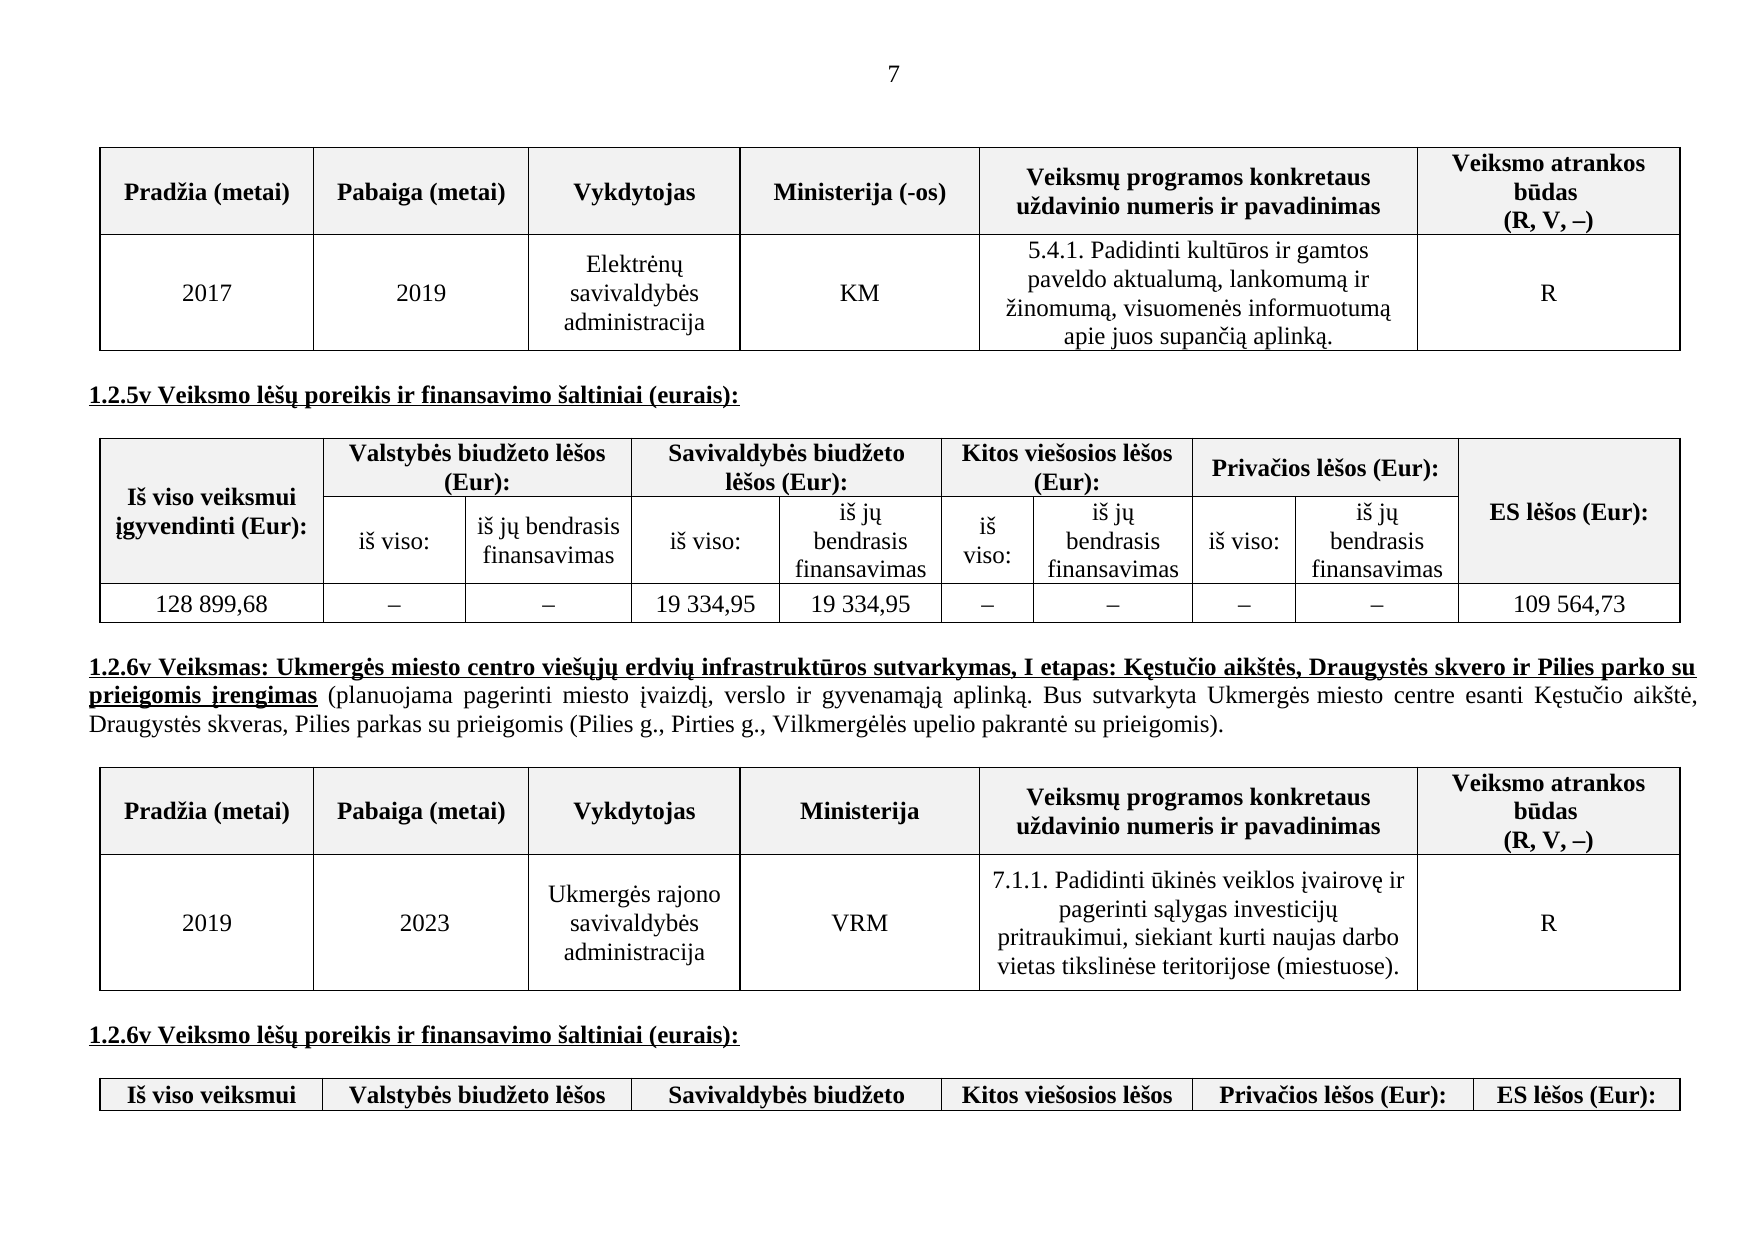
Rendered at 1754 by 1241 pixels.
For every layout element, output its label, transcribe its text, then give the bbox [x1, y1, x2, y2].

table_header Savivaldybės biudžeto [632, 1079, 941, 1110]
table_header Ministerija [741, 768, 979, 854]
table_header Veiksmo atrankos būdas (R, V, –) [1418, 148, 1679, 234]
table_cell – [324, 584, 465, 622]
table_header Ministerija (-os) [741, 148, 979, 234]
table_header Vykdytojas [529, 768, 739, 854]
table_cell 2017 [101, 235, 313, 350]
table_cell Elektrėnų savivaldybės administracija [529, 235, 739, 350]
table_header Iš viso veiksmui įgyvendinti (Eur): [101, 439, 323, 583]
table_cell iš viso: [1193, 497, 1295, 583]
text 1.2.5v Veiksmo lėšų poreikis ir finansavimo šaltiniai (eurais): [89, 380, 1698, 409]
table_header Privačios lėšos (Eur): [1193, 1079, 1473, 1110]
table_header Veiksmų programos konkretaus uždavinio numeris ir pavadinimas [980, 148, 1417, 234]
table_cell R [1418, 855, 1679, 990]
table_cell 5.4.1. Padidinti kultūros ir gamtos paveldo aktualumą, lankomumą ir žinomumą, visuomenės informuotumą apie juos supančią aplinką. [980, 235, 1417, 350]
table_cell 109 564,73 [1459, 584, 1679, 622]
table_header ES lėšos (Eur): [1474, 1079, 1679, 1110]
table_cell R [1418, 235, 1679, 350]
table_cell KM [741, 235, 979, 350]
table_cell 2019 [314, 235, 528, 350]
table_header Pradžia (metai) [101, 768, 313, 854]
table_cell 128 899,68 [101, 584, 323, 622]
table_cell 2023 [314, 855, 528, 990]
text 1.2.6v Veiksmas: Ukmergės miesto centro viešųjų erdvių infrastruktūros sutvarkymas, I etapas: Kęstučio aikštės, Draugystės skvero ir Pilies parko su prieigomis įrengimas (planuojama pagerinti miesto įvaizdį, verslo ir gyvenamąją aplinką. Bus sutvarkyta Ukmergės miesto centre esanti Kęstučio aikštė, Draugystės skveras, Pilies parkas su prieigomis (Pilies g., Pirties g., Vilkmergėlės upelio pakrantė su prieigomis). [89, 652, 1698, 738]
table_cell iš jų bendrasis finansavimas [466, 497, 631, 583]
table_header Savivaldybės biudžeto lėšos (Eur): [632, 439, 941, 496]
table_header Pabaiga (metai) [314, 148, 528, 234]
table_header Kitos viešosios lėšos (Eur): [942, 439, 1192, 496]
table_cell 7.1.1. Padidinti ūkinės veiklos įvairovę ir pagerinti sąlygas investicijų pritraukimui, siekiant kurti naujas darbo vietas tikslinėse teritorijose (miestuose). [980, 855, 1417, 990]
table_cell – [466, 584, 631, 622]
text 1.2.6v Veiksmo lėšų poreikis ir finansavimo šaltiniai (eurais): [89, 1020, 1698, 1049]
table_header Pradžia (metai) [101, 148, 313, 234]
table_cell iš jų bendrasis finansavimas [780, 497, 941, 583]
table_header Privačios lėšos (Eur): [1193, 439, 1458, 496]
table_cell iš viso: [942, 497, 1033, 583]
table_cell Ukmergės rajono savivaldybės administracija [529, 855, 739, 990]
table_cell 2019 [101, 855, 313, 990]
table_cell – [1296, 584, 1458, 622]
table_cell iš viso: [632, 497, 779, 583]
table_cell iš jų bendrasis finansavimas [1296, 497, 1458, 583]
table_cell – [1193, 584, 1295, 622]
table_header Vykdytojas [529, 148, 739, 234]
table_header ES lėšos (Eur): [1459, 439, 1679, 583]
table_header Valstybės biudžeto lėšos (Eur): [324, 439, 631, 496]
table_cell VRM [741, 855, 979, 990]
table_header Veiksmo atrankos būdas (R, V, –) [1418, 768, 1679, 854]
table_cell iš viso: [324, 497, 465, 583]
table_cell – [942, 584, 1033, 622]
table_cell 19 334,95 [632, 584, 779, 622]
table_cell 19 334,95 [780, 584, 941, 622]
table_header Valstybės biudžeto lėšos [323, 1079, 631, 1110]
table_cell – [1034, 584, 1192, 622]
table_cell iš jų bendrasis finansavimas [1034, 497, 1192, 583]
table_header Iš viso veiksmui [101, 1079, 322, 1110]
table_header Kitos viešosios lėšos [942, 1079, 1192, 1110]
table_header Pabaiga (metai) [314, 768, 528, 854]
table_header Veiksmų programos konkretaus uždavinio numeris ir pavadinimas [980, 768, 1417, 854]
